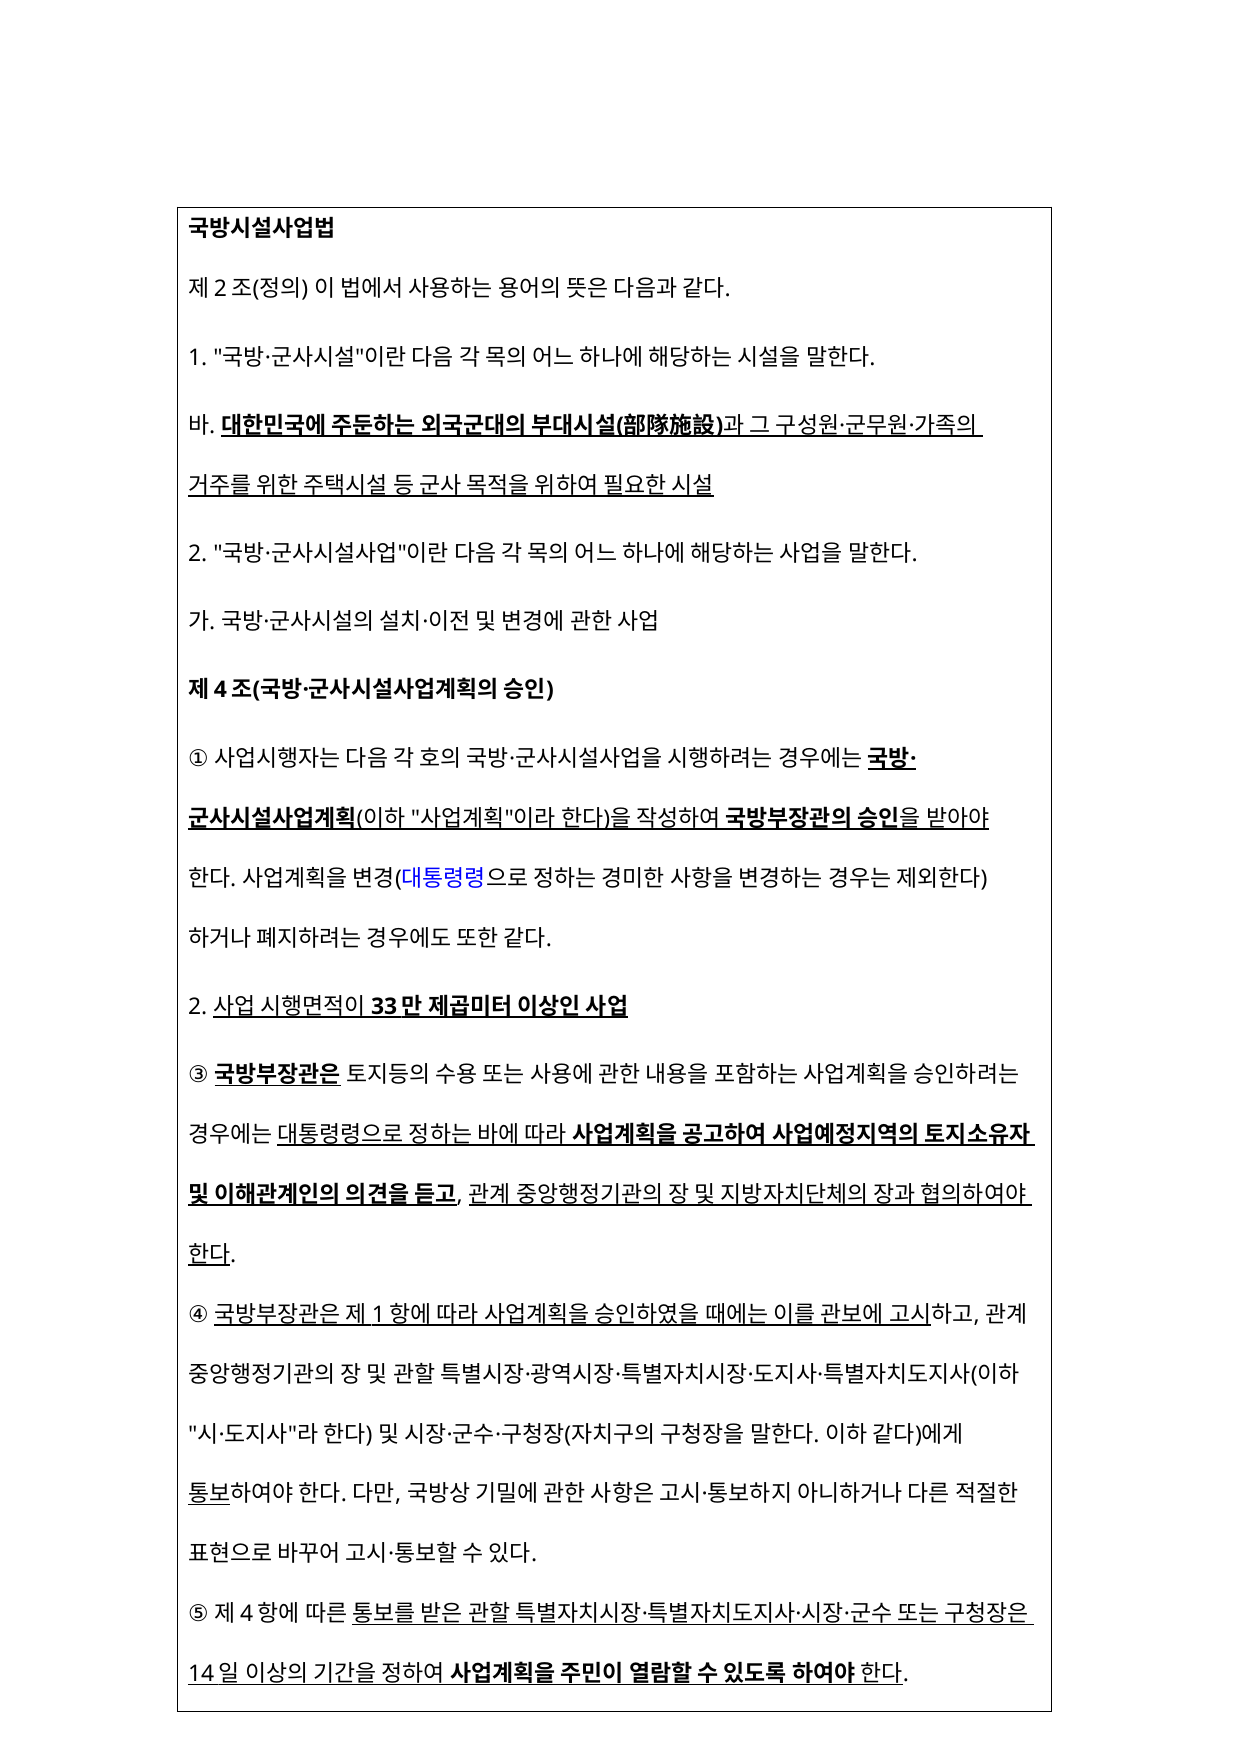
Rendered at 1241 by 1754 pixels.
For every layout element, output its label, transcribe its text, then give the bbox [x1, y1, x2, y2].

table_header 국방시설사업법 제2조(정의) 이 법에서 사용하는 용어의 뜻은 다음과 같다. 1. "국방·군사시설"이란 다음 각 목의 어느 하나에 해당하는 시설을 말한다. 바. 대한민국에 주둔하는 외국군대의 부대시설(部隊施設)과 그 구성원·군무원·가족의 거주를 위한 주택시설 등 군사 목적을 위하여 필요한 시설 2. "국방·군사시설사업"이란 다음 각 목의 어느 하나에 해당하는 사업을 말한다. 가. 국방·군사시설의 설치·이전 및 변경에 관한 사업 제4조(국방·군사시설사업계획의 승인) ① 사업시행자는 다음 각 호의 국방·군사시설사업을 시행하려는 경우에는 국방·군사시설사업계획(이하 "사업계획"이라 한다)을 작성하여 국방부장관의 승인을 받아야 한다. 사업계획을 변경(대통령령으로 정하는 경미한 사항을 변경하는 경우는 제외한다)하거나 폐지하려는 경우에도 또한 같다. 2. 사업 시행면적이 33만 제곱미터 이상인 사업 ③ 국방부장관은 토지등의 수용 또는 사용에 관한 내용을 포함하는 사업계획을 승인하려는 경우에는 대통령령으로 정하는 바에 따라 사업계획을 공고하여 사업예정지역의 토지소유자 및 이해관계인의 의견을 듣고, 관계 중앙행정기관의 장 및 지방자치단체의 장과 협의하여야 한다. ④ 국방부장관은 제1항에 따라 사업계획을 승인하였을 때에는 이를 관보에 고시하고, 관계 중앙행정기관의 장 및 관할 특별시장·광역시장·특별자치시장·도지사·특별자치도지사(이하 "시·도지사"라 한다) 및 시장·군수·구청장(자치구의 구청장을 말한다. 이하 같다)에게 통보하여야 한다. 다만, 국방상 기밀에 관한 사항은 고시·통보하지 아니하거나 다른 적절한 표현으로 바꾸어 고시·통보할 수 있다. ⑤ 제4항에 따른 통보를 받은 관할 특별자치시장·특별자치도지사·시장·군수 또는 구청장은 14일 이상의 기간을 정하여 사업계획을 주민이 열람할 수 있도록 하여야 한다. [178, 208, 1051, 1711]
